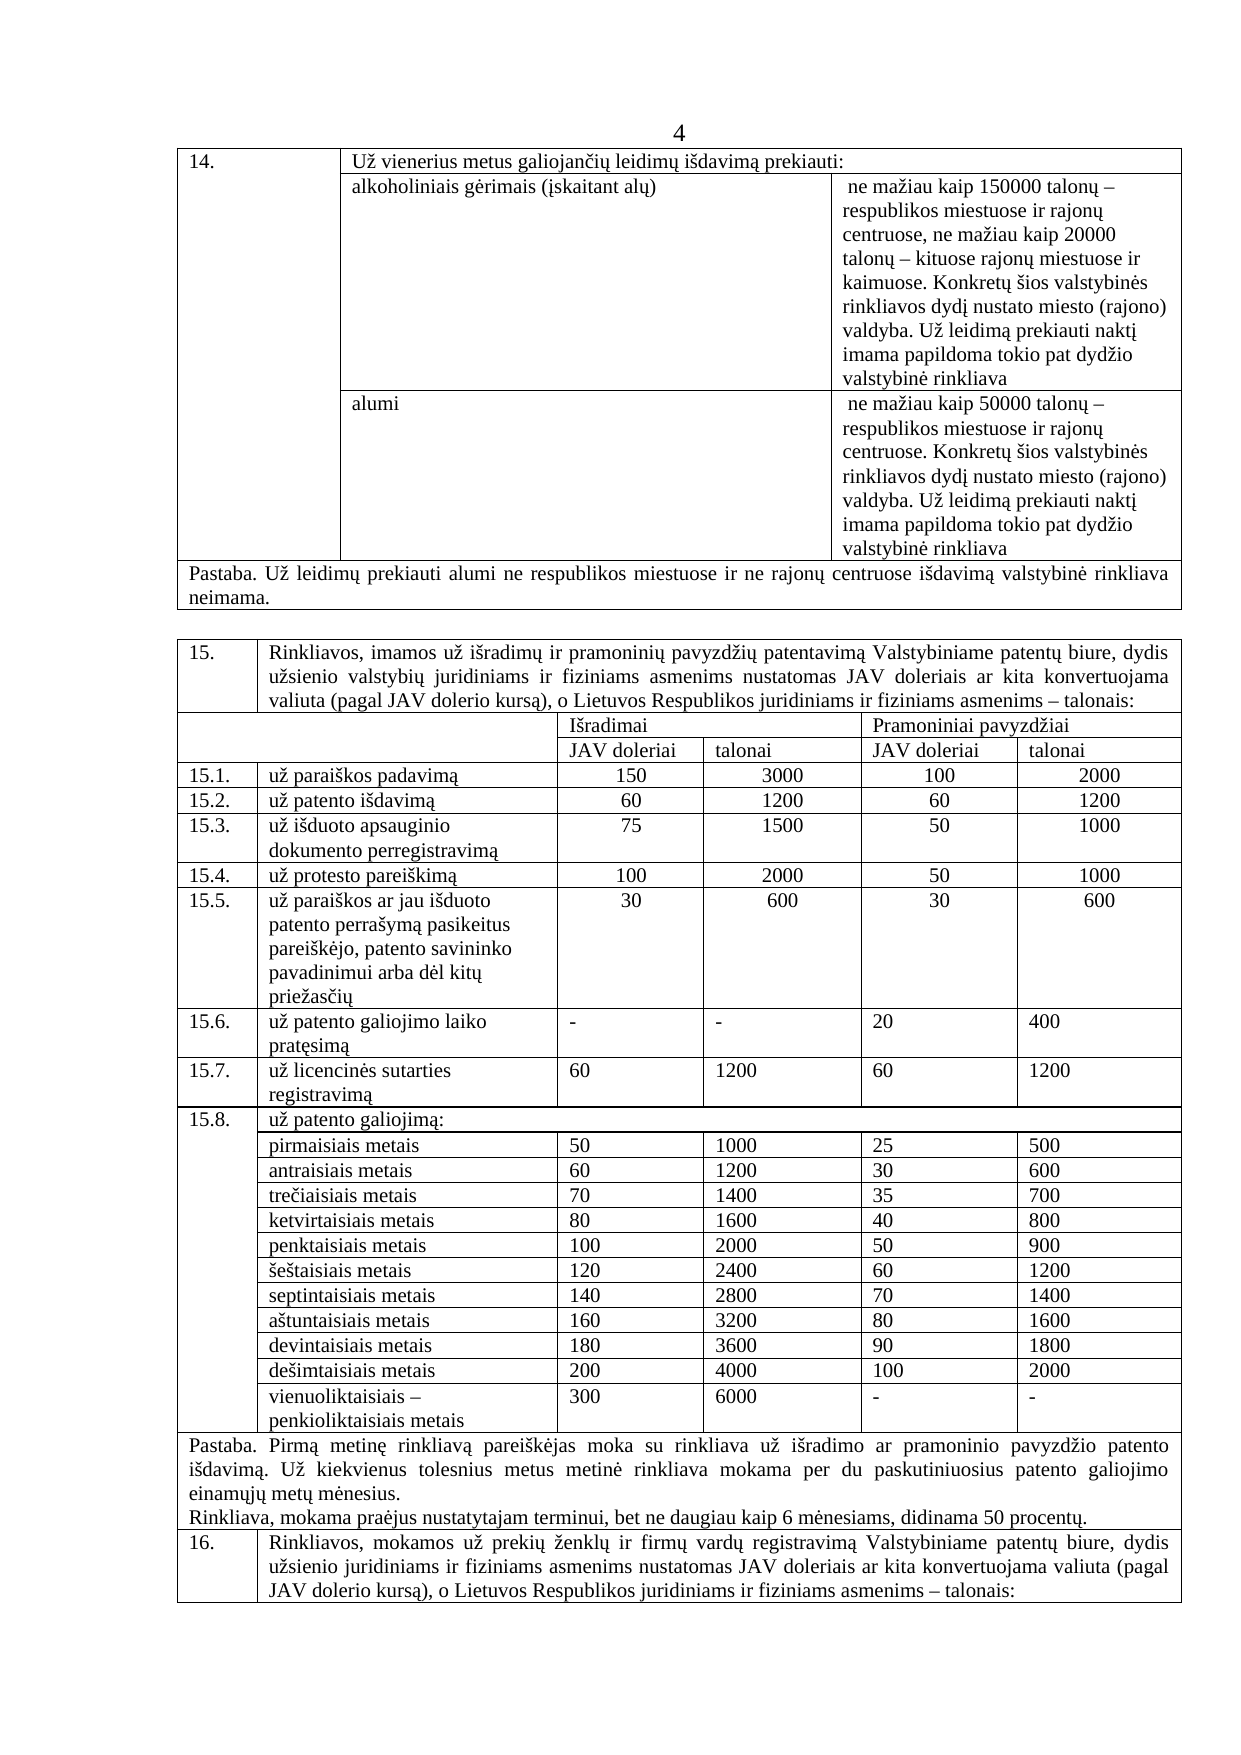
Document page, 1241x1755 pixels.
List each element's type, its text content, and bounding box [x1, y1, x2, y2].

table_cell 700 [1018, 1183, 1181, 1207]
table_cell Pastaba. Už leidimų prekiauti alumi ne respublikos miestuose ir ne rajonų centruose išdavimą valstybinė rinkliava neimama. [178, 561, 1181, 609]
table_cell 160 [558, 1308, 703, 1332]
table_header 15. [178, 640, 257, 712]
table_cell antraisiais metais [258, 1158, 557, 1182]
table_cell 120 [558, 1258, 703, 1282]
table_cell 50 [862, 1233, 1017, 1257]
table_cell JAV doleriai [862, 738, 1017, 762]
table_cell penktaisiais metais [258, 1233, 557, 1257]
table_cell 500 [1018, 1133, 1181, 1157]
table_cell ne mažiau kaip 150000 talonų – respublikos miestuose ir rajonų centruose, ne mažiau kaip 20000 talonų – kituose rajonų miestuose ir kaimuose. Konkretų šios valstybinės rinkliavos dydį nustato miesto (rajono) valdyba. Už leidimą prekiauti naktį imama papildoma tokio pat dydžio valstybinė rinkliava [832, 174, 1181, 390]
table_cell [178, 713, 557, 762]
table_cell 70 [558, 1183, 703, 1207]
table_cell 900 [1018, 1233, 1181, 1257]
table_cell 75 [558, 814, 703, 862]
table_cell 140 [558, 1283, 703, 1307]
table_cell 4000 [704, 1359, 861, 1382]
table_cell Už vienerius metus galiojančių leidimų išdavimą prekiauti: [341, 149, 1181, 173]
table_cell 80 [558, 1208, 703, 1232]
table_cell 1000 [1018, 814, 1181, 862]
table_cell trečiaisiais metais [258, 1183, 557, 1207]
table_cell 200 [558, 1359, 703, 1382]
table_cell 100 [862, 1359, 1017, 1382]
table_cell 25 [862, 1133, 1017, 1157]
table_cell už licencinės sutarties registravimą [258, 1058, 557, 1106]
table_cell 800 [1018, 1208, 1181, 1232]
table_cell 15.7. [178, 1058, 257, 1106]
table_cell 1200 [704, 1058, 861, 1106]
table_cell 15.1. [178, 763, 257, 787]
table_cell 15.3. [178, 814, 257, 862]
table_cell 100 [862, 763, 1017, 787]
table_cell ketvirtaisiais metais [258, 1208, 557, 1232]
table_cell 70 [862, 1283, 1017, 1307]
table_cell 15.4. [178, 863, 257, 887]
table_cell dešimtaisiais metais [258, 1359, 557, 1382]
table_cell 20 [862, 1009, 1017, 1057]
table_cell 2000 [1018, 763, 1181, 787]
table_cell Pramoniniai pavyzdžiai [862, 713, 1181, 737]
table_cell 14. [178, 149, 340, 560]
table_cell 2400 [704, 1258, 861, 1282]
table_cell 1500 [704, 814, 861, 862]
table_cell vienuoliktaisiais – penkioliktaisiais metais [258, 1384, 557, 1432]
table_cell ne mažiau kaip 50000 talonų – respublikos miestuose ir rajonų centruose. Konkretų šios valstybinės rinkliavos dydį nustato miesto (rajono) valdyba. Už leidimą prekiauti naktį imama papildoma tokio pat dydžio valstybinė rinkliava [832, 391, 1181, 560]
table_cell 60 [558, 788, 703, 812]
table_cell 150 [558, 763, 703, 787]
table_cell 1600 [1018, 1308, 1181, 1332]
table_cell 2000 [704, 1233, 861, 1257]
table_cell 1000 [704, 1133, 861, 1157]
table_cell Pastaba. Pirmą metinę rinkliavą pareiškėjas moka su rinkliava už išradimo ar pramoninio pavyzdžio patento išdavimą. Už kiekvienus tolesnius metus metinė rinkliava mokama per du paskutiniuosius patento galiojimo einamųjų metų mėnesius. Rinkliava, mokama praėjus nustatytajam terminui, bet ne daugiau kaip 6 mėnesiams, didinama 50 procentų. [178, 1433, 1181, 1529]
table_cell 15.2. [178, 788, 257, 812]
table_cell 15.5. [178, 888, 257, 1008]
table_cell 1400 [704, 1183, 861, 1207]
table_cell 60 [862, 1258, 1017, 1282]
table_cell 50 [862, 814, 1017, 862]
table_cell 2000 [1018, 1359, 1181, 1382]
table_cell 60 [558, 1058, 703, 1106]
table_cell 3000 [704, 763, 861, 787]
table_cell 30 [862, 888, 1017, 1008]
table_header Rinkliavos, imamos už išradimų ir pramoninių pavyzdžių patentavimą Valstybiniame patentų biure, dydis užsienio valstybių juridiniams ir fiziniams asmenims nustatomas JAV doleriais ar kita konvertuojama valiuta (pagal JAV dolerio kursą), o Lietuvos Respublikos juridiniams ir fiziniams asmenims – talonais: [258, 640, 1181, 712]
table_cell 400 [1018, 1009, 1181, 1057]
table_cell aštuntaisiais metais [258, 1308, 557, 1332]
table_cell už patento galiojimą: [258, 1108, 1181, 1131]
table_cell 1000 [1018, 863, 1181, 887]
table_cell 15.8. [178, 1108, 257, 1432]
table_cell 100 [558, 863, 703, 887]
table_cell 16. [178, 1530, 257, 1602]
table_cell 3200 [704, 1308, 861, 1332]
table_cell 50 [558, 1133, 703, 1157]
table_cell už patento galiojimo laiko pratęsimą [258, 1009, 557, 1057]
table_cell 1400 [1018, 1283, 1181, 1307]
table_cell 3600 [704, 1333, 861, 1357]
table_cell alkoholiniais gėrimais (įskaitant alų) [341, 174, 831, 390]
table_cell 1800 [1018, 1333, 1181, 1357]
table_cell 100 [558, 1233, 703, 1257]
table_cell 30 [558, 888, 703, 1008]
table_cell 60 [862, 1058, 1017, 1106]
table_cell 1200 [704, 788, 861, 812]
table_cell 2000 [704, 863, 861, 887]
table_cell 1600 [704, 1208, 861, 1232]
table_cell Išradimai [558, 713, 861, 737]
table_cell 1200 [1018, 1058, 1181, 1106]
table_cell 1200 [704, 1158, 861, 1182]
table_cell už patento išdavimą [258, 788, 557, 812]
table_cell 35 [862, 1183, 1017, 1207]
table_cell už paraiškos padavimą [258, 763, 557, 787]
table_cell 600 [1018, 888, 1181, 1008]
table_cell - [704, 1009, 861, 1057]
table_cell devintaisiais metais [258, 1333, 557, 1357]
table_cell už išduoto apsauginio dokumento perregistravimą [258, 814, 557, 862]
table_cell pirmaisiais metais [258, 1133, 557, 1157]
table_cell 180 [558, 1333, 703, 1357]
table_cell - [1018, 1384, 1181, 1432]
table_cell 2800 [704, 1283, 861, 1307]
table_cell alumi [341, 391, 831, 560]
table_cell 600 [1018, 1158, 1181, 1182]
table_cell už protesto pareiškimą [258, 863, 557, 887]
table_cell 300 [558, 1384, 703, 1432]
table_cell 40 [862, 1208, 1017, 1232]
table_cell 1200 [1018, 788, 1181, 812]
table_cell šeštaisiais metais [258, 1258, 557, 1282]
table_cell už paraiškos ar jau išduoto patento perrašymą pasikeitus pareiškėjo, patento savininko pavadinimui arba dėl kitų priežasčių [258, 888, 557, 1008]
table_cell 1200 [1018, 1258, 1181, 1282]
table_cell talonai [704, 738, 861, 762]
table_cell - [862, 1384, 1017, 1432]
table_cell JAV doleriai [558, 738, 703, 762]
table_cell 15.6. [178, 1009, 257, 1057]
table_cell 80 [862, 1308, 1017, 1332]
table_cell 6000 [704, 1384, 861, 1432]
table_cell septintaisiais metais [258, 1283, 557, 1307]
table_cell 90 [862, 1333, 1017, 1357]
table_cell 50 [862, 863, 1017, 887]
table_cell 30 [862, 1158, 1017, 1182]
table_cell - [558, 1009, 703, 1057]
table_cell 60 [558, 1158, 703, 1182]
table_cell 600 [704, 888, 861, 1008]
table_cell 60 [862, 788, 1017, 812]
table_cell Rinkliavos, mokamos už prekių ženklų ir firmų vardų registravimą Valstybiniame patentų biure, dydis užsienio juridiniams ir fiziniams asmenims nustatomas JAV doleriais ar kita konvertuojama valiuta (pagal JAV dolerio kursą), o Lietuvos Respublikos juridiniams ir fiziniams asmenims – talonais: [258, 1530, 1181, 1602]
table_cell talonai [1018, 738, 1181, 762]
